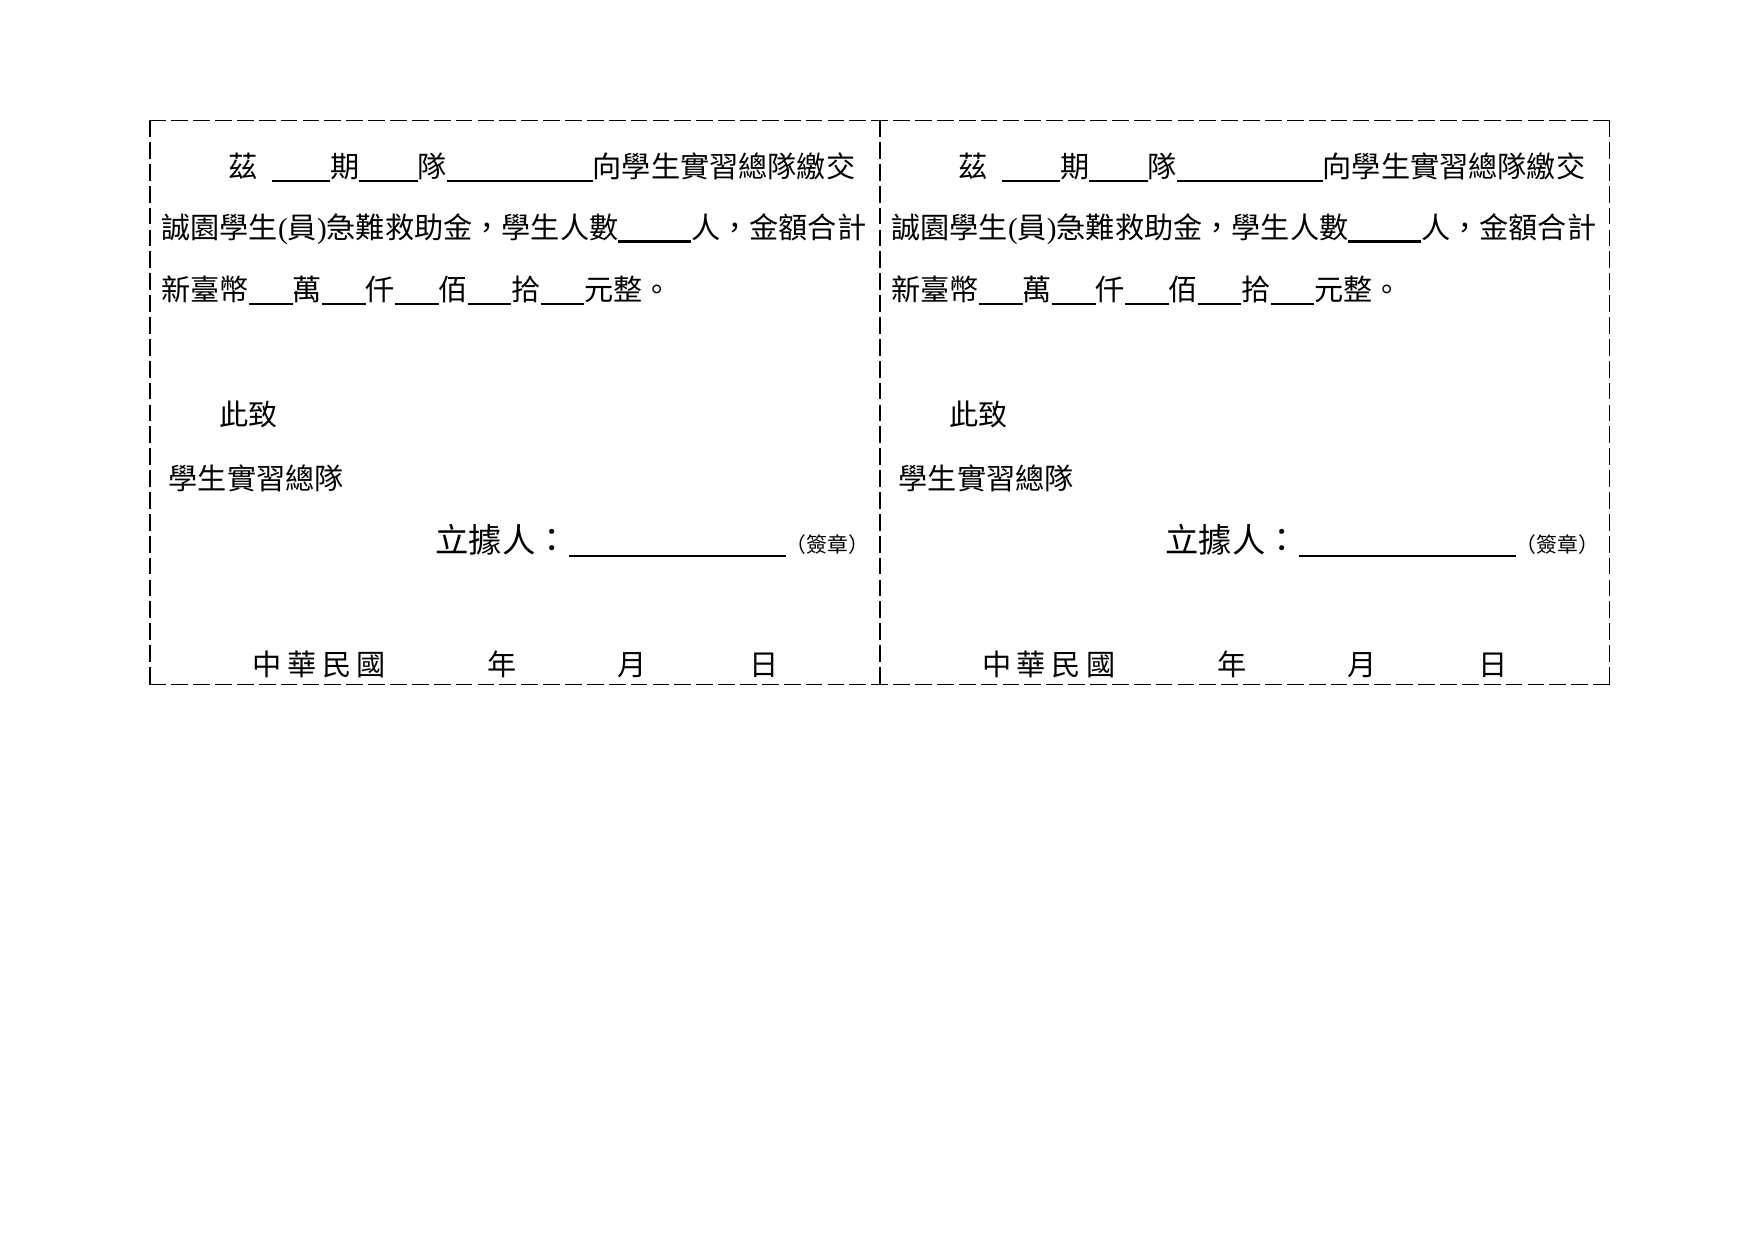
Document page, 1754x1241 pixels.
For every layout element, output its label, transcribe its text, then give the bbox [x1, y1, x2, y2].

table_cell 茲 期 隊 向學生實習總隊繳交誠園學生(員)急難救助金，學生人數 人，金額合計新臺幣 萬 仟 佰 拾 元整。 此致 學生實習總隊 立據人： （簽章） 中華民國 年 月 日 [880, 120, 1610, 684]
table_cell 茲 期 隊 向學生實習總隊繳交誠園學生(員)急難救助金，學生人數 人，金額合計新臺幣 萬 仟 佰 拾 元整。 此致 學生實習總隊 立據人： （簽章） 中華民國 年 月 日 [150, 120, 880, 684]
